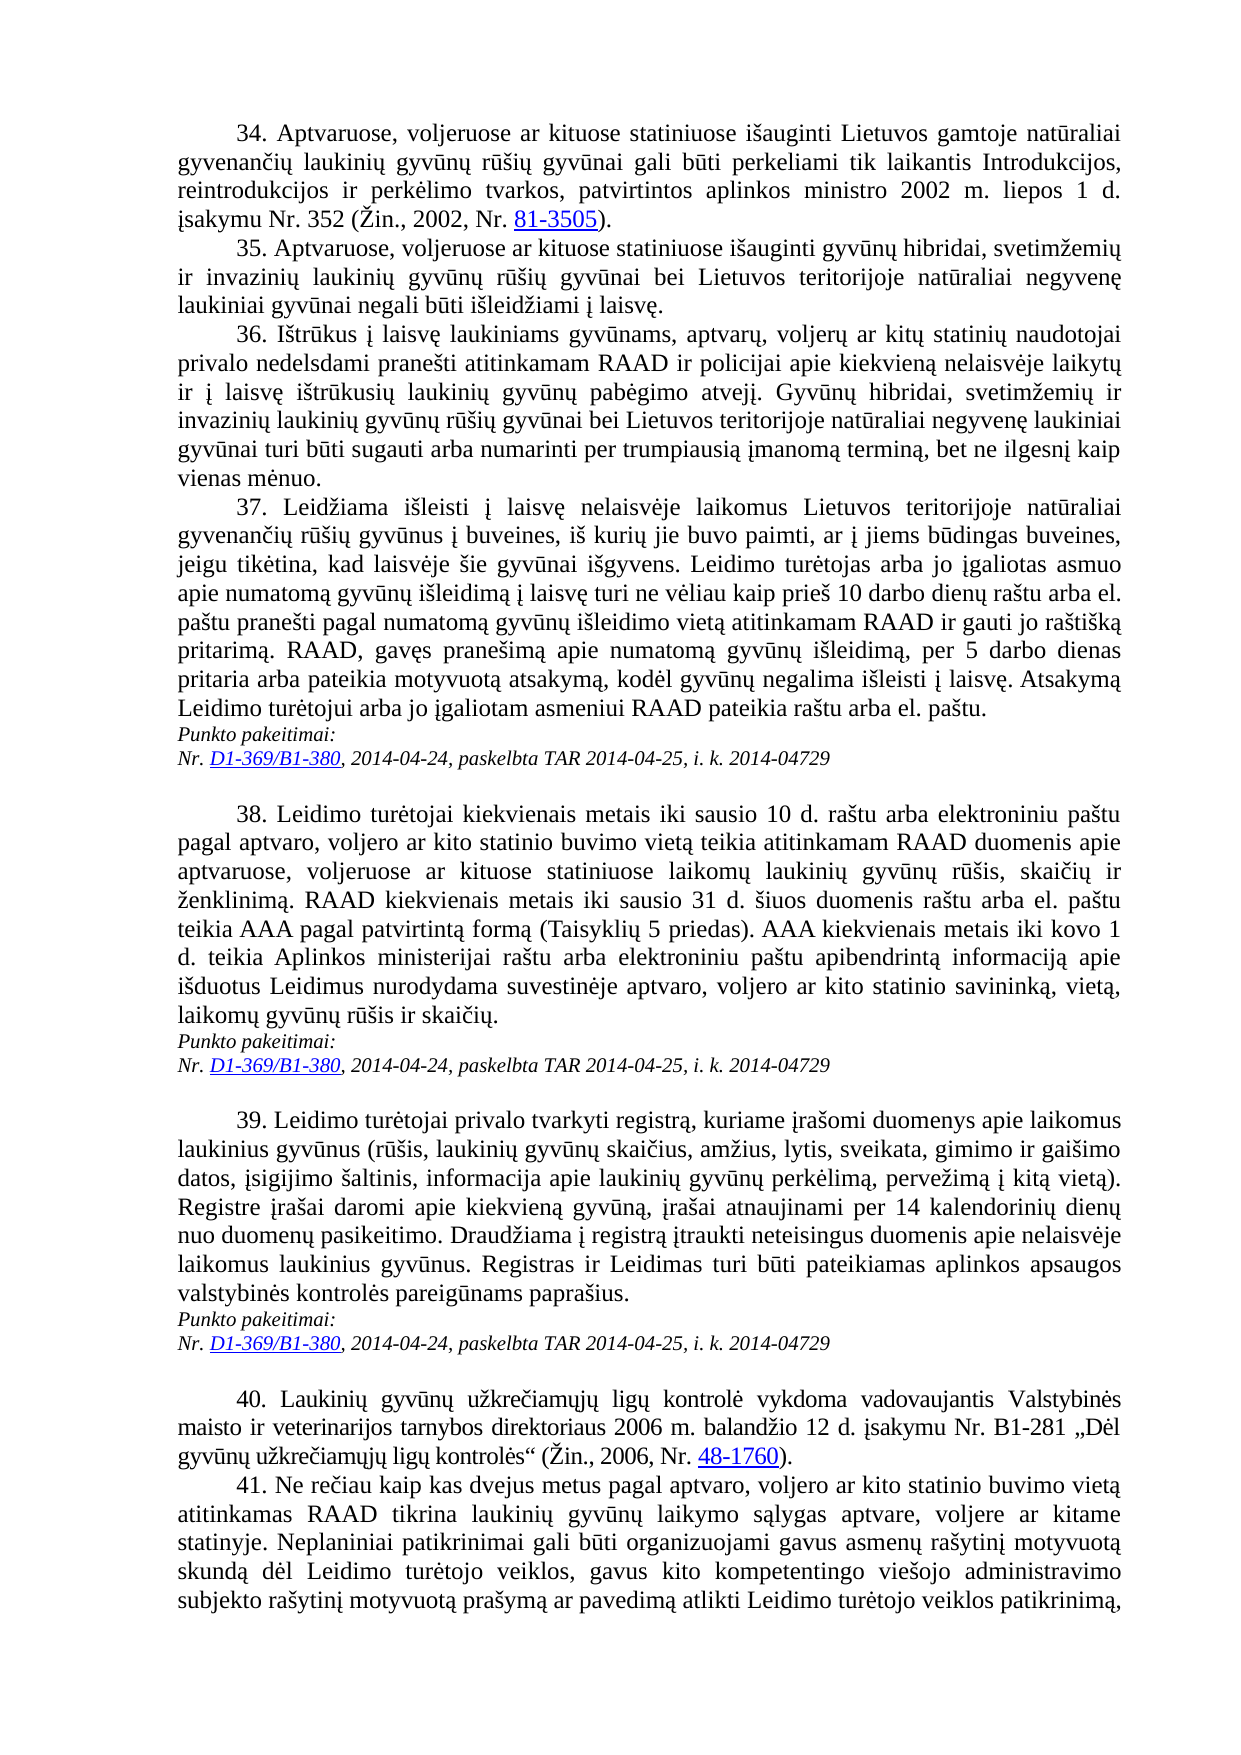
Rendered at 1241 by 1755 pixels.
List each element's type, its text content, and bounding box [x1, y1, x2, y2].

text Nr. D1-369/B1-380, 2014-04-24, paskelbta TAR 2014-04-25, i. k. 2014-04729 [177, 746, 1122, 770]
text 40. Laukinių gyvūnų užkrečiamųjų ligų kontrolė vykdoma vadovaujantis Valstybinės maisto ir veterinarijos tarnybos direktoriaus 2006 m. balandžio 12 d. įsakymu Nr. B1-281 „Dėl gyvūnų užkrečiamųjų ligų kontrolės“ (Žin., 2006, Nr. 48-1760). [177, 1384, 1122, 1470]
text 35. Aptvaruose, voljeruose ar kituose statiniuose išauginti gyvūnų hibridai, svetimžemių ir invazinių laukinių gyvūnų rūšių gyvūnai bei Lietuvos teritorijoje natūraliai negyvenę laukiniai gyvūnai negali būti išleidžiami į laisvę. [177, 233, 1122, 319]
text 36. Ištrūkus į laisvę laukiniams gyvūnams, aptvarų, voljerų ar kitų statinių naudotojai privalo nedelsdami pranešti atitinkamam RAAD ir policijai apie kiekvieną nelaisvėje laikytų ir į laisvę ištrūkusių laukinių gyvūnų pabėgimo atvejį. Gyvūnų hibridai, svetimžemių ir invazinių laukinių gyvūnų rūšių gyvūnai bei Lietuvos teritorijoje natūraliai negyvenę laukiniai gyvūnai turi būti sugauti arba numarinti per trumpiausią įmanomą terminą, bet ne ilgesnį kaip vienas mėnuo. [177, 319, 1122, 492]
text Nr. D1-369/B1-380, 2014-04-24, paskelbta TAR 2014-04-25, i. k. 2014-04729 [177, 1331, 1122, 1355]
text Punkto pakeitimai: [177, 722, 1122, 746]
text 39. Leidimo turėtojai privalo tvarkyti registrą, kuriame įrašomi duomenys apie laikomus laukinius gyvūnus (rūšis, laukinių gyvūnų skaičius, amžius, lytis, sveikata, gimimo ir gaišimo datos, įsigijimo šaltinis, informacija apie laukinių gyvūnų perkėlimą, pervežimą į kitą vietą). Registre įrašai daromi apie kiekvieną gyvūną, įrašai atnaujinami per 14 kalendorinių dienų nuo duomenų pasikeitimo. Draudžiama į registrą įtraukti neteisingus duomenis apie nelaisvėje laikomus laukinius gyvūnus. Registras ir Leidimas turi būti pateikiamas aplinkos apsaugos valstybinės kontrolės pareigūnams paprašius. [177, 1106, 1122, 1307]
text 41. Ne rečiau kaip kas dvejus metus pagal aptvaro, voljero ar kito statinio buvimo vietą atitinkamas RAAD tikrina laukinių gyvūnų laikymo sąlygas aptvare, voljere ar kitame statinyje. Neplaniniai patikrinimai gali būti organizuojami gavus asmenų rašytinį motyvuotą skundą dėl Leidimo turėtojo veiklos, gavus kito kompetentingo viešojo administravimo subjekto rašytinį motyvuotą prašymą ar pavedimą atlikti Leidimo turėtojo veiklos patikrinimą, [177, 1470, 1122, 1614]
text Punkto pakeitimai: [177, 1029, 1122, 1053]
text 38. Leidimo turėtojai kiekvienais metais iki sausio 10 d. raštu arba elektroniniu paštu pagal aptvaro, voljero ar kito statinio buvimo vietą teikia atitinkamam RAAD duomenis apie aptvaruose, voljeruose ar kituose statiniuose laikomų laukinių gyvūnų rūšis, skaičių ir ženklinimą. RAAD kiekvienais metais iki sausio 31 d. šiuos duomenis raštu arba el. paštu teikia AAA pagal patvirtintą formą (Taisyklių 5 priedas). AAA kiekvienais metais iki kovo 1 d. teikia Aplinkos ministerijai raštu arba elektroniniu paštu apibendrintą informaciją apie išduotus Leidimus nurodydama suvestinėje aptvaro, voljero ar kito statinio savininką, vietą, laikomų gyvūnų rūšis ir skaičių. [177, 799, 1122, 1029]
text 37. Leidžiama išleisti į laisvę nelaisvėje laikomus Lietuvos teritorijoje natūraliai gyvenančių rūšių gyvūnus į buveines, iš kurių jie buvo paimti, ar į jiems būdingas buveines, jeigu tikėtina, kad laisvėje šie gyvūnai išgyvens. Leidimo turėtojas arba jo įgaliotas asmuo apie numatomą gyvūnų išleidimą į laisvę turi ne vėliau kaip prieš 10 darbo dienų raštu arba el. paštu pranešti pagal numatomą gyvūnų išleidimo vietą atitinkamam RAAD ir gauti jo raštišką pritarimą. RAAD, gavęs pranešimą apie numatomą gyvūnų išleidimą, per 5 darbo dienas pritaria arba pateikia motyvuotą atsakymą, kodėl gyvūnų negalima išleisti į laisvę. Atsakymą Leidimo turėtojui arba jo įgaliotam asmeniui RAAD pateikia raštu arba el. paštu. [177, 492, 1122, 722]
text Punkto pakeitimai: [177, 1307, 1122, 1331]
text 34. Aptvaruose, voljeruose ar kituose statiniuose išauginti Lietuvos gamtoje natūraliai gyvenančių laukinių gyvūnų rūšių gyvūnai gali būti perkeliami tik laikantis Introdukcijos, reintrodukcijos ir perkėlimo tvarkos, patvirtintos aplinkos ministro 2002 m. liepos 1 d. įsakymu Nr. 352 (Žin., 2002, Nr. 81-3505). [177, 118, 1122, 233]
text Nr. D1-369/B1-380, 2014-04-24, paskelbta TAR 2014-04-25, i. k. 2014-04729 [177, 1053, 1122, 1077]
